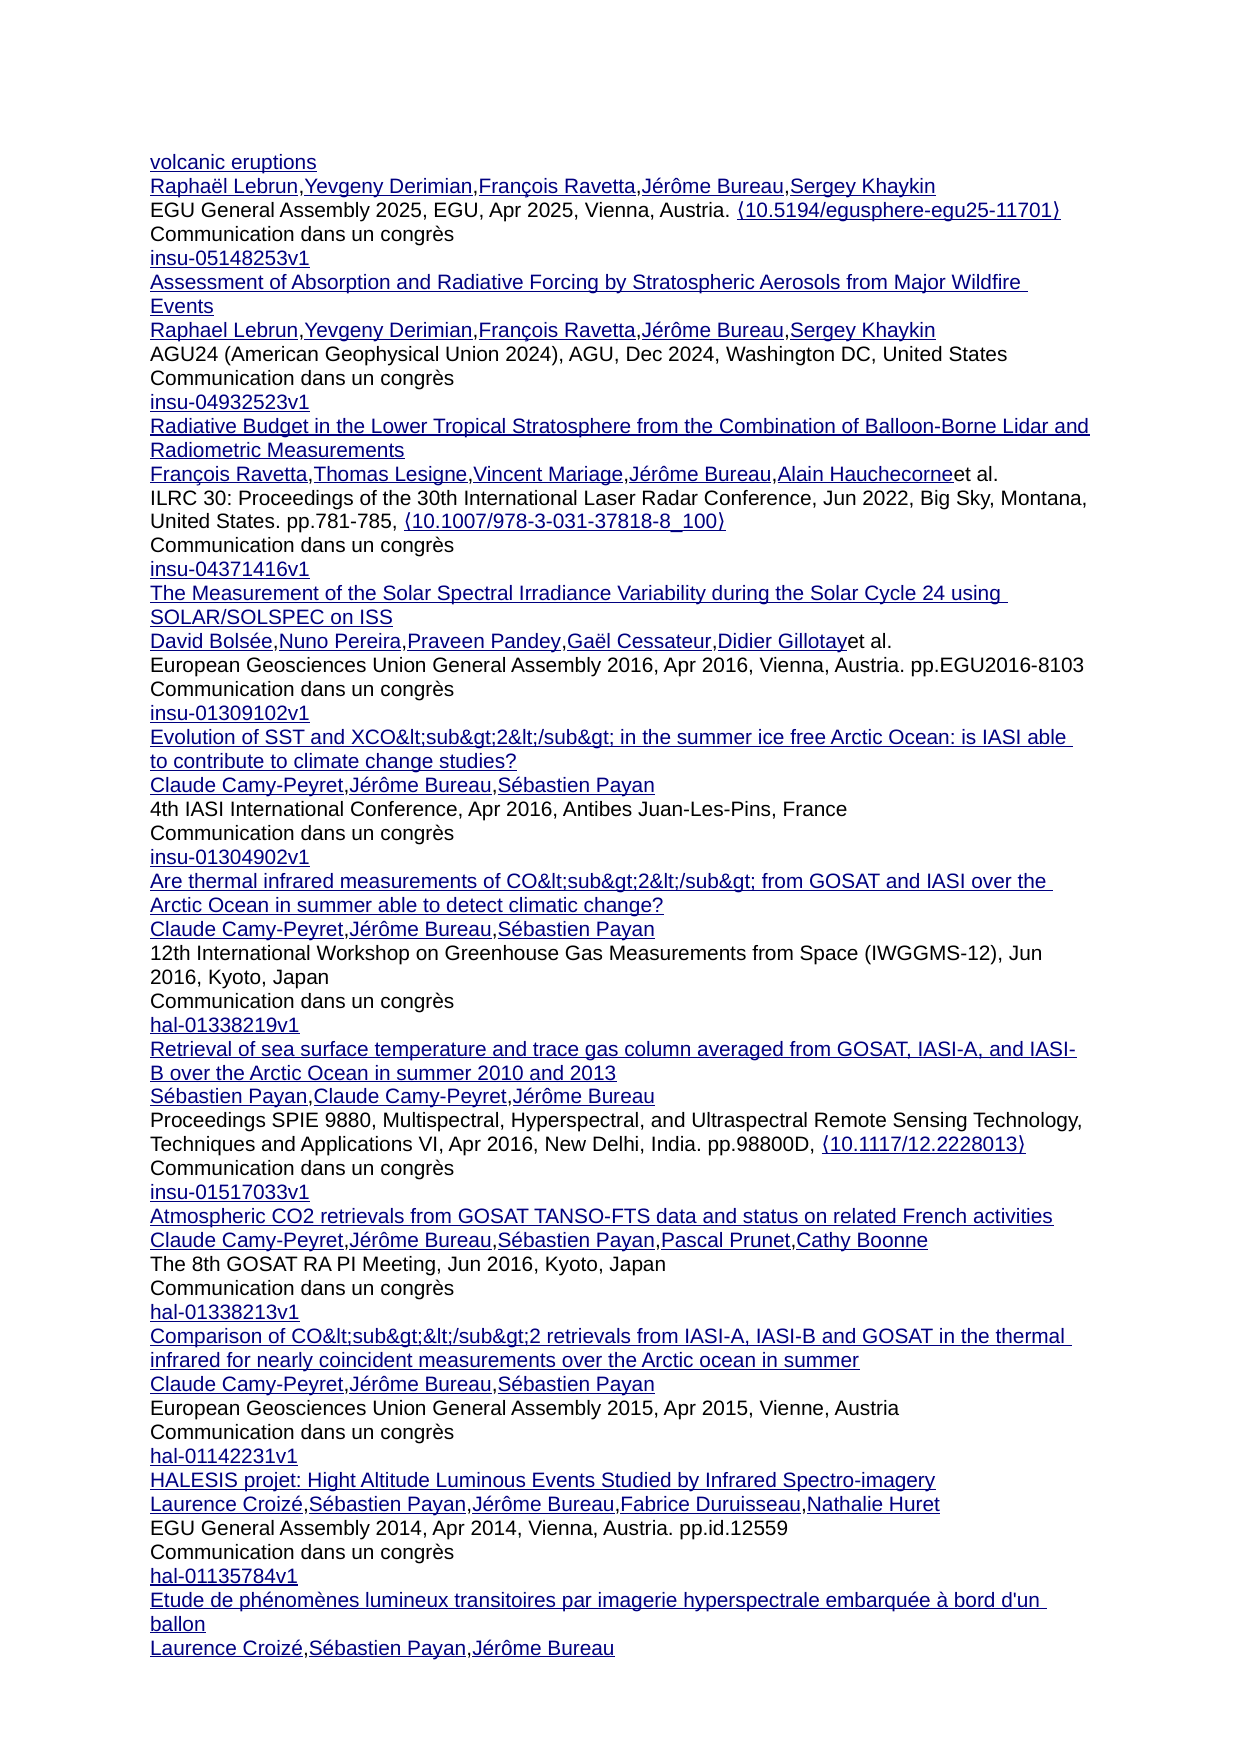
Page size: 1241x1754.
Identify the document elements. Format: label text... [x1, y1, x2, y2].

table_cell Atmospheric CO2 retrievals from GOSAT TANSO-FTS data and status on related French activities Claude Camy-Peyret,Jérôme Bureau,Sébastien Payan,Pascal Prunet,Cathy Boonne The 8th GOSAT RA PI Meeting, Jun 2016, Kyoto, Japan Communication dans un congrès hal-01338213v1 [150, 1204, 1090, 1324]
table_cell The Measurement of the Solar Spectral Irradiance Variability during the Solar Cycle 24 using SOLAR/SOLSPEC on ISS David Bolsée,Nuno Pereira,Praveen Pandey,Gaël Cessateur,Didier Gillotayet al. European Geosciences Union General Assembly 2016, Apr 2016, Vienna, Austria. pp.EGU2016-8103 Communication dans un congrès insu-01309102v1 [150, 581, 1090, 725]
table_header volcanic eruptions Raphaël Lebrun,Yevgeny Derimian,François Ravetta,Jérôme Bureau,Sergey Khaykin EGU General Assembly 2025, EGU, Apr 2025, Vienna, Austria. ⟨10.5194/egusphere-egu25-11701⟩ Communication dans un congrès insu-05148253v1 [150, 150, 1090, 270]
table_cell Radiative Budget in the Lower Tropical Stratosphere from the Combination of Balloon-Borne Lidar and [150, 414, 1090, 434]
table_cell Assessment of Absorption and Radiative Forcing by Stratospheric Aerosols from Major Wildfire Events Raphael Lebrun,Yevgeny Derimian,François Ravetta,Jérôme Bureau,Sergey Khaykin AGU24 (American Geophysical Union 2024), AGU, Dec 2024, Washington DC, United States Communication dans un congrès insu-04932523v1 [150, 270, 1090, 413]
table_cell Retrieval of sea surface temperature and trace gas column averaged from GOSAT, IASI-A, and IASI-B over the Arctic Ocean in summer 2010 and 2013 Sébastien Payan,Claude Camy-Peyret,Jérôme Bureau Proceedings SPIE 9880, Multispectral, Hyperspectral, and Ultraspectral Remote Sensing Technology, Techniques and Applications VI, Apr 2016, New Delhi, India. pp.98800D, ⟨10.1117/12.2228013⟩ Communication dans un congrès insu-01517033v1 [150, 1036, 1090, 1204]
table_cell Etude de phénomènes lumineux transitoires par imagerie hyperspectrale embarquée à bord d'un ballon Laurence Croizé,Sébastien Payan,Jérôme Bureau [150, 1588, 1090, 1659]
table_cell Evolution of SST and XCO&lt;sub&gt;2&lt;/sub&gt; in the summer ice free Arctic Ocean: is IASI able to contribute to climate change studies? Claude Camy-Peyret,Jérôme Bureau,Sébastien Payan 4th IASI International Conference, Apr 2016, Antibes Juan-Les-Pins, France Communication dans un congrès insu-01304902v1 [150, 725, 1090, 869]
table_cell Comparison of CO&lt;sub&gt;&lt;/sub&gt;2 retrievals from IASI-A, IASI-B and GOSAT in the thermal infrared for nearly coincident measurements over the Arctic ocean in summer Claude Camy-Peyret,Jérôme Bureau,Sébastien Payan European Geosciences Union General Assembly 2015, Apr 2015, Vienne, Austria Communication dans un congrès hal-01142231v1 [150, 1324, 1090, 1468]
table_cell Radiometric Measurements François Ravetta,Thomas Lesigne,Vincent Mariage,Jérôme Bureau,Alain Hauchecorneet al. ILRC 30: Proceedings of the 30th International Laser Radar Conference, Jun 2022, Big Sky, Montana, United States. pp.781-785, ⟨10.1007/978-3-031-37818-8_100⟩ Communication dans un congrès insu-04371416v1 [150, 436, 1090, 581]
table_cell Are thermal infrared measurements of CO&lt;sub&gt;2&lt;/sub&gt; from GOSAT and IASI over the Arctic Ocean in summer able to detect climatic change? Claude Camy-Peyret,Jérôme Bureau,Sébastien Payan 12th International Workshop on Greenhouse Gas Measurements from Space (IWGGMS-12), Jun 2016, Kyoto, Japan Communication dans un congrès hal-01338219v1 [150, 869, 1090, 1036]
table_cell HALESIS projet: Hight Altitude Luminous Events Studied by Infrared Spectro-imagery Laurence Croizé,Sébastien Payan,Jérôme Bureau,Fabrice Duruisseau,Nathalie Huret EGU General Assembly 2014, Apr 2014, Vienna, Austria. pp.id.12559 Communication dans un congrès hal-01135784v1 [150, 1468, 1090, 1587]
